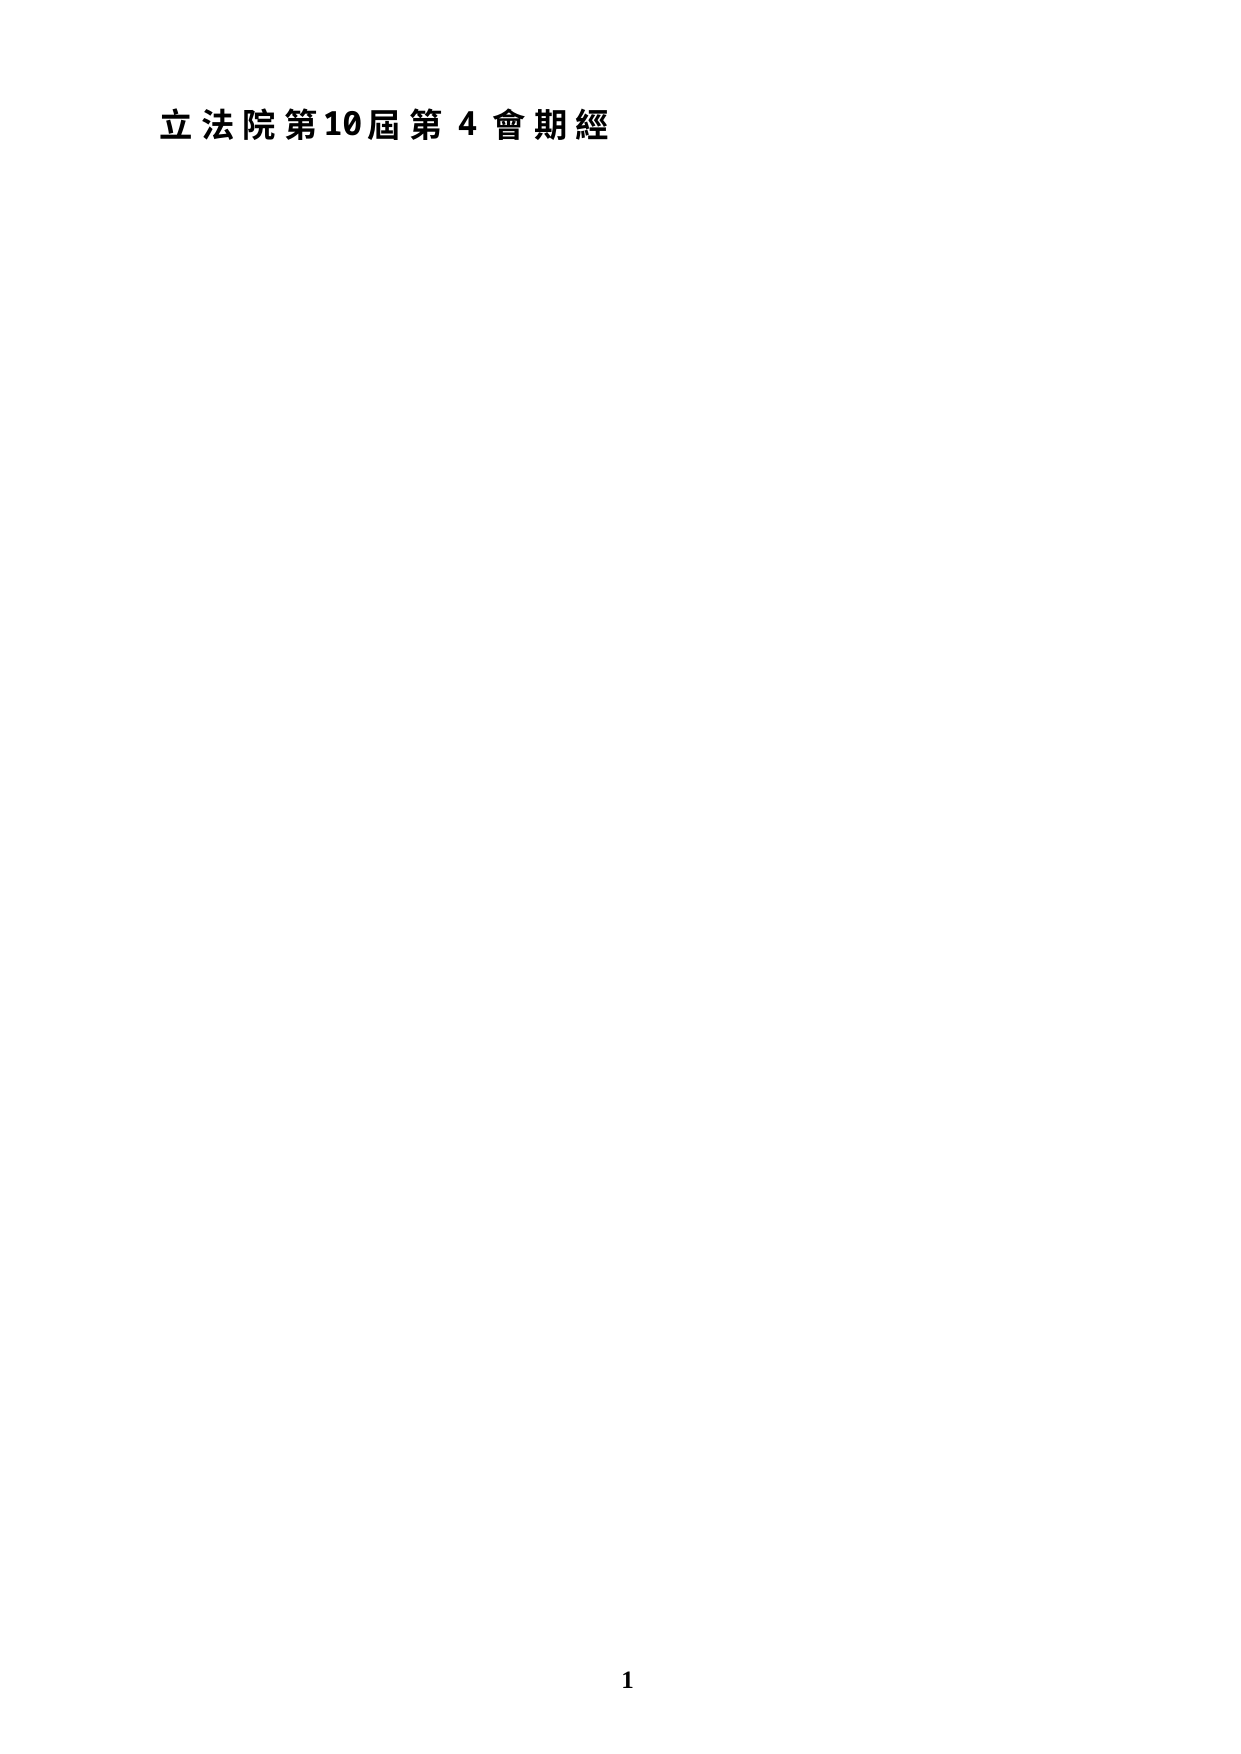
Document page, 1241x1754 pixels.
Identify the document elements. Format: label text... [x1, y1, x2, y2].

text 立法院第10屆第4會期經 [107, 81, 1148, 1643]
